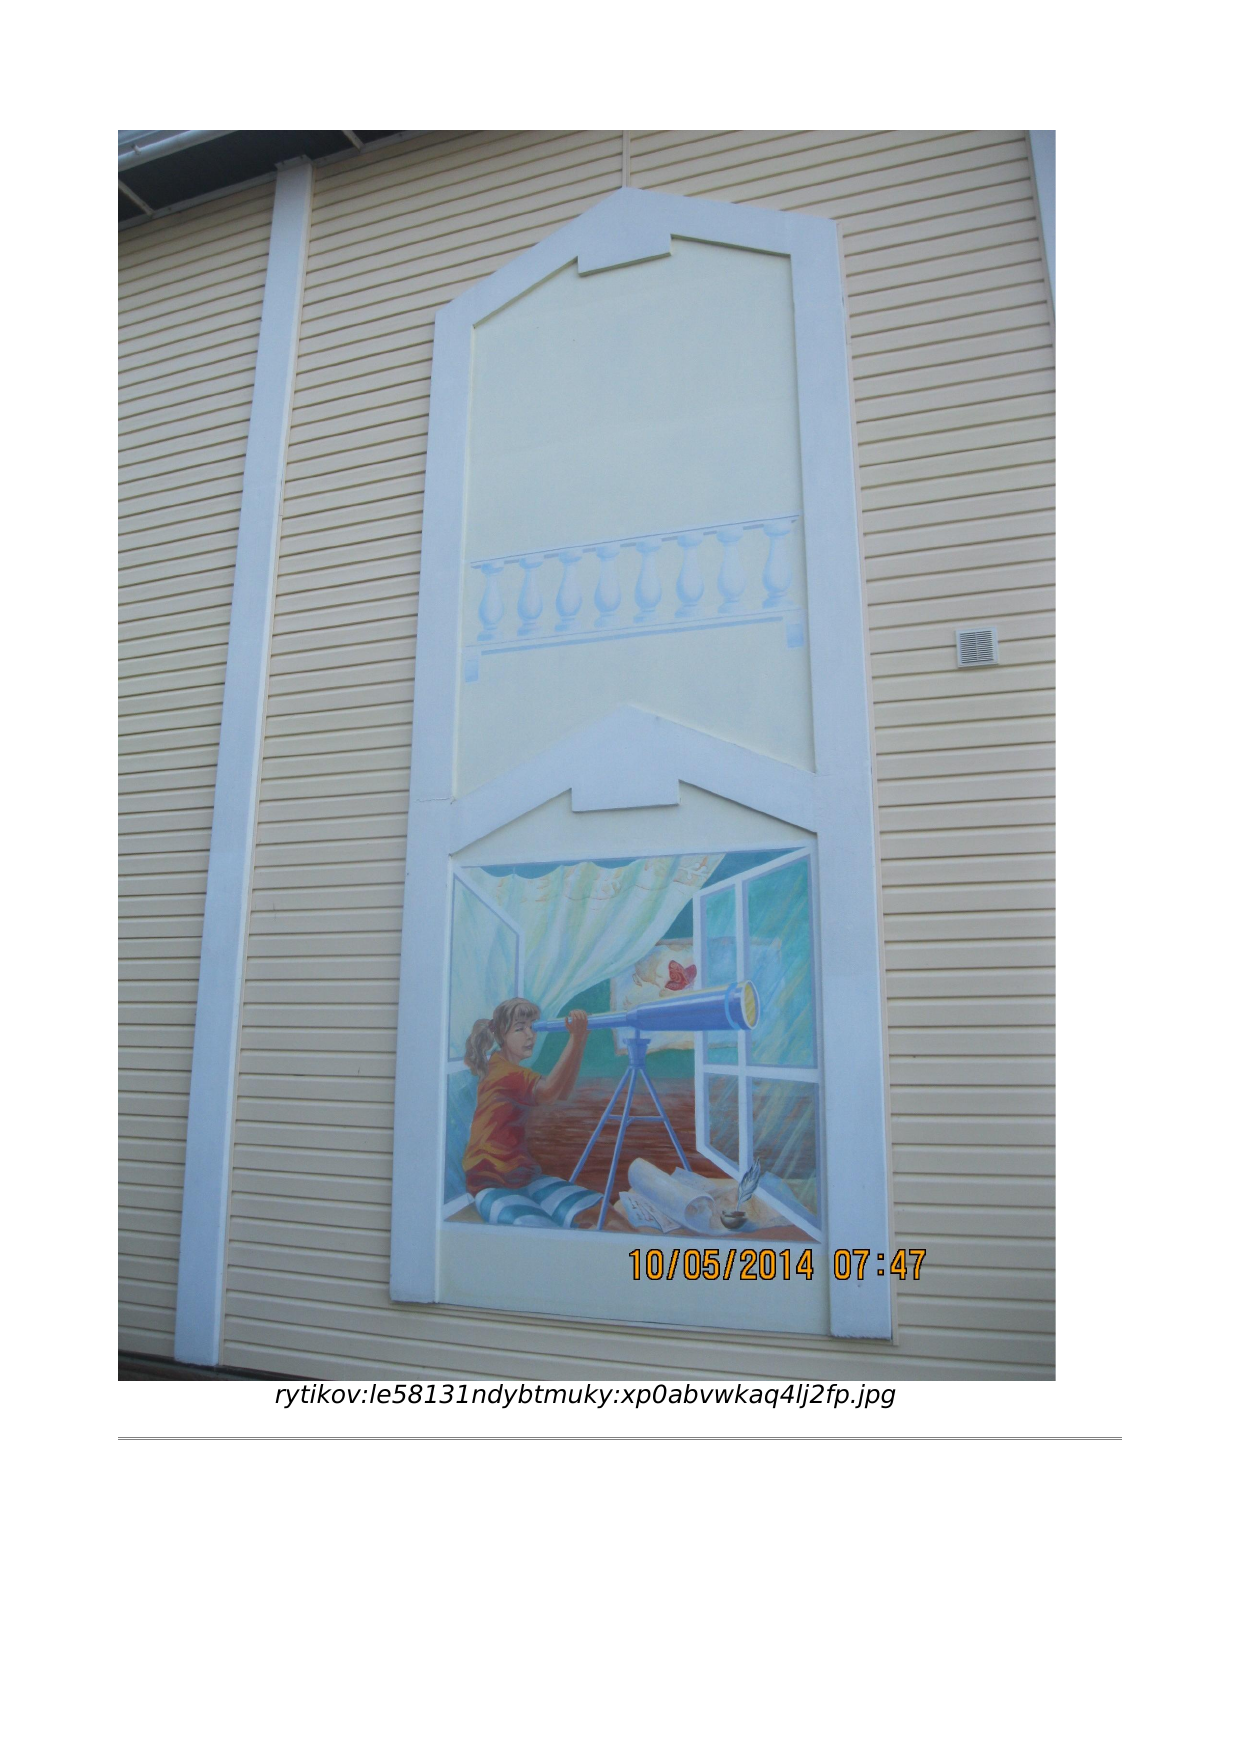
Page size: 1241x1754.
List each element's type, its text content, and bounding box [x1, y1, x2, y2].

text rytikov:le58131ndybtmuky:xp0abvwkaq4lj2fp.jpg [118, 1381, 1056, 1410]
picture [118, 130, 1056, 1381]
